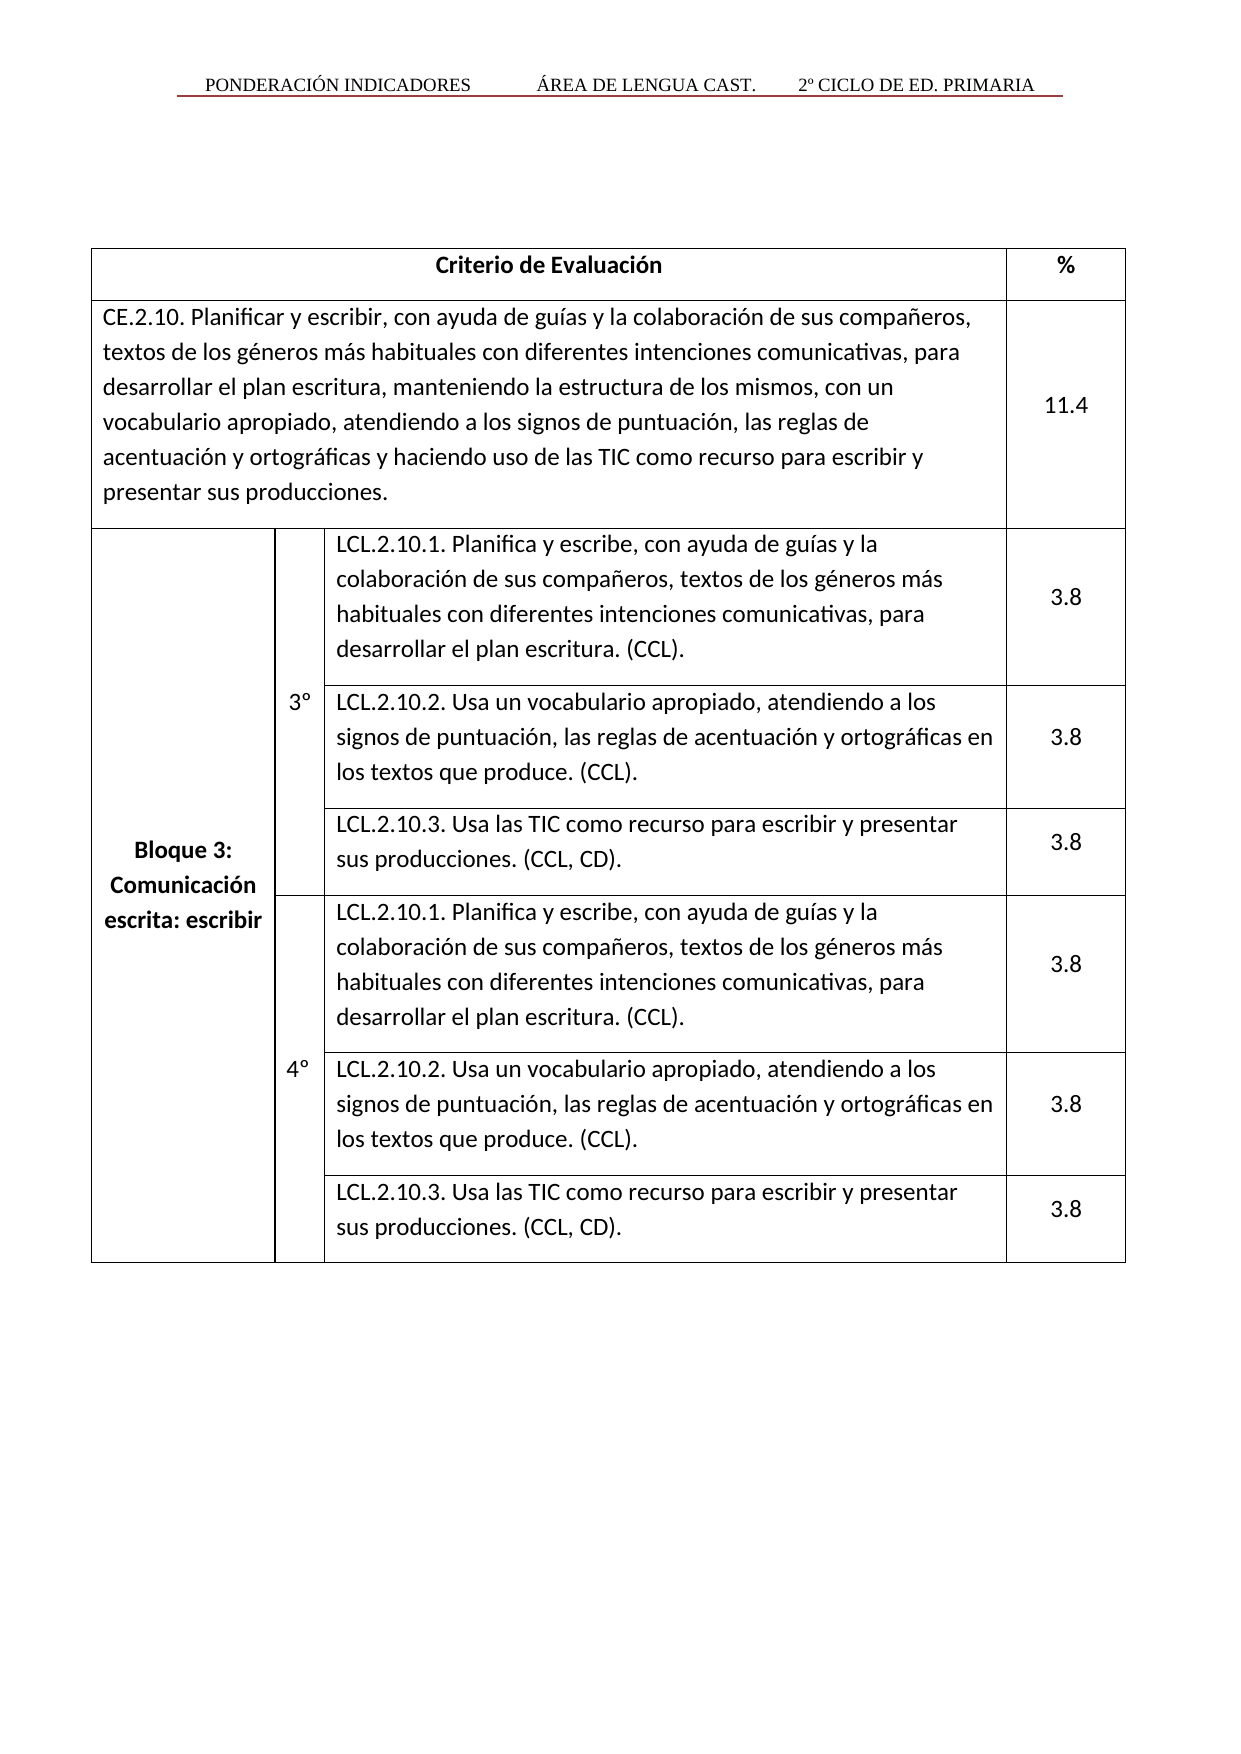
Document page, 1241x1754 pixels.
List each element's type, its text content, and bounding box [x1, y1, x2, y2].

table_cell 3.8 [1007, 1176, 1125, 1262]
table_cell LCL.2.10.3. Usa las TIC como recurso para escribir y presentar sus producciones. (CCL, CD). [325, 1176, 1006, 1262]
table_cell 3.8 [1007, 809, 1125, 895]
table_cell LCL.2.10.2. Usa un vocabulario apropiado, atendiendo a los signos de puntuación, las reglas de acentuación y ortográficas en los textos que produce. (CCL). [325, 1053, 1006, 1174]
table_cell 3.8 [1007, 1053, 1125, 1174]
table_cell 3º [276, 529, 324, 895]
table_cell 11.4 [1007, 301, 1125, 528]
table_cell LCL.2.10.2. Usa un vocabulario apropiado, atendiendo a los signos de puntuación, las reglas de acentuación y ortográficas en los textos que produce. (CCL). [325, 686, 1006, 807]
table_header % [1007, 249, 1125, 300]
table_cell 4º [276, 896, 324, 1262]
table_cell CE.2.10. Planificar y escribir, con ayuda de guías y la colaboración de sus compañeros, textos de los géneros más habituales con diferentes intenciones comunicativas, para desarrollar el plan escritura, manteniendo la estructura de los mismos, con un vocabulario apropiado, atendiendo a los signos de puntuación, las reglas de acentuación y ortográficas y haciendo uso de las TIC como recurso para escribir y presentar sus producciones. [92, 301, 1006, 528]
table_cell 3.8 [1007, 896, 1125, 1052]
table_cell LCL.2.10.1. Planifica y escribe, con ayuda de guías y la colaboración de sus compañeros, textos de los géneros más habituales con diferentes intenciones comunicativas, para desarrollar el plan escritura. (CCL). [325, 529, 1006, 685]
table_cell 3.8 [1007, 686, 1125, 807]
table_cell LCL.2.10.1. Planifica y escribe, con ayuda de guías y la colaboración de sus compañeros, textos de los géneros más habituales con diferentes intenciones comunicativas, para desarrollar el plan escritura. (CCL). [325, 896, 1006, 1052]
table_cell 3.8 [1007, 529, 1125, 685]
table_cell Bloque 3: Comunicación escrita: escribir [92, 529, 274, 1262]
table_cell LCL.2.10.3. Usa las TIC como recurso para escribir y presentar sus producciones. (CCL, CD). [325, 809, 1006, 895]
table_header Criterio de Evaluación [92, 249, 1006, 300]
